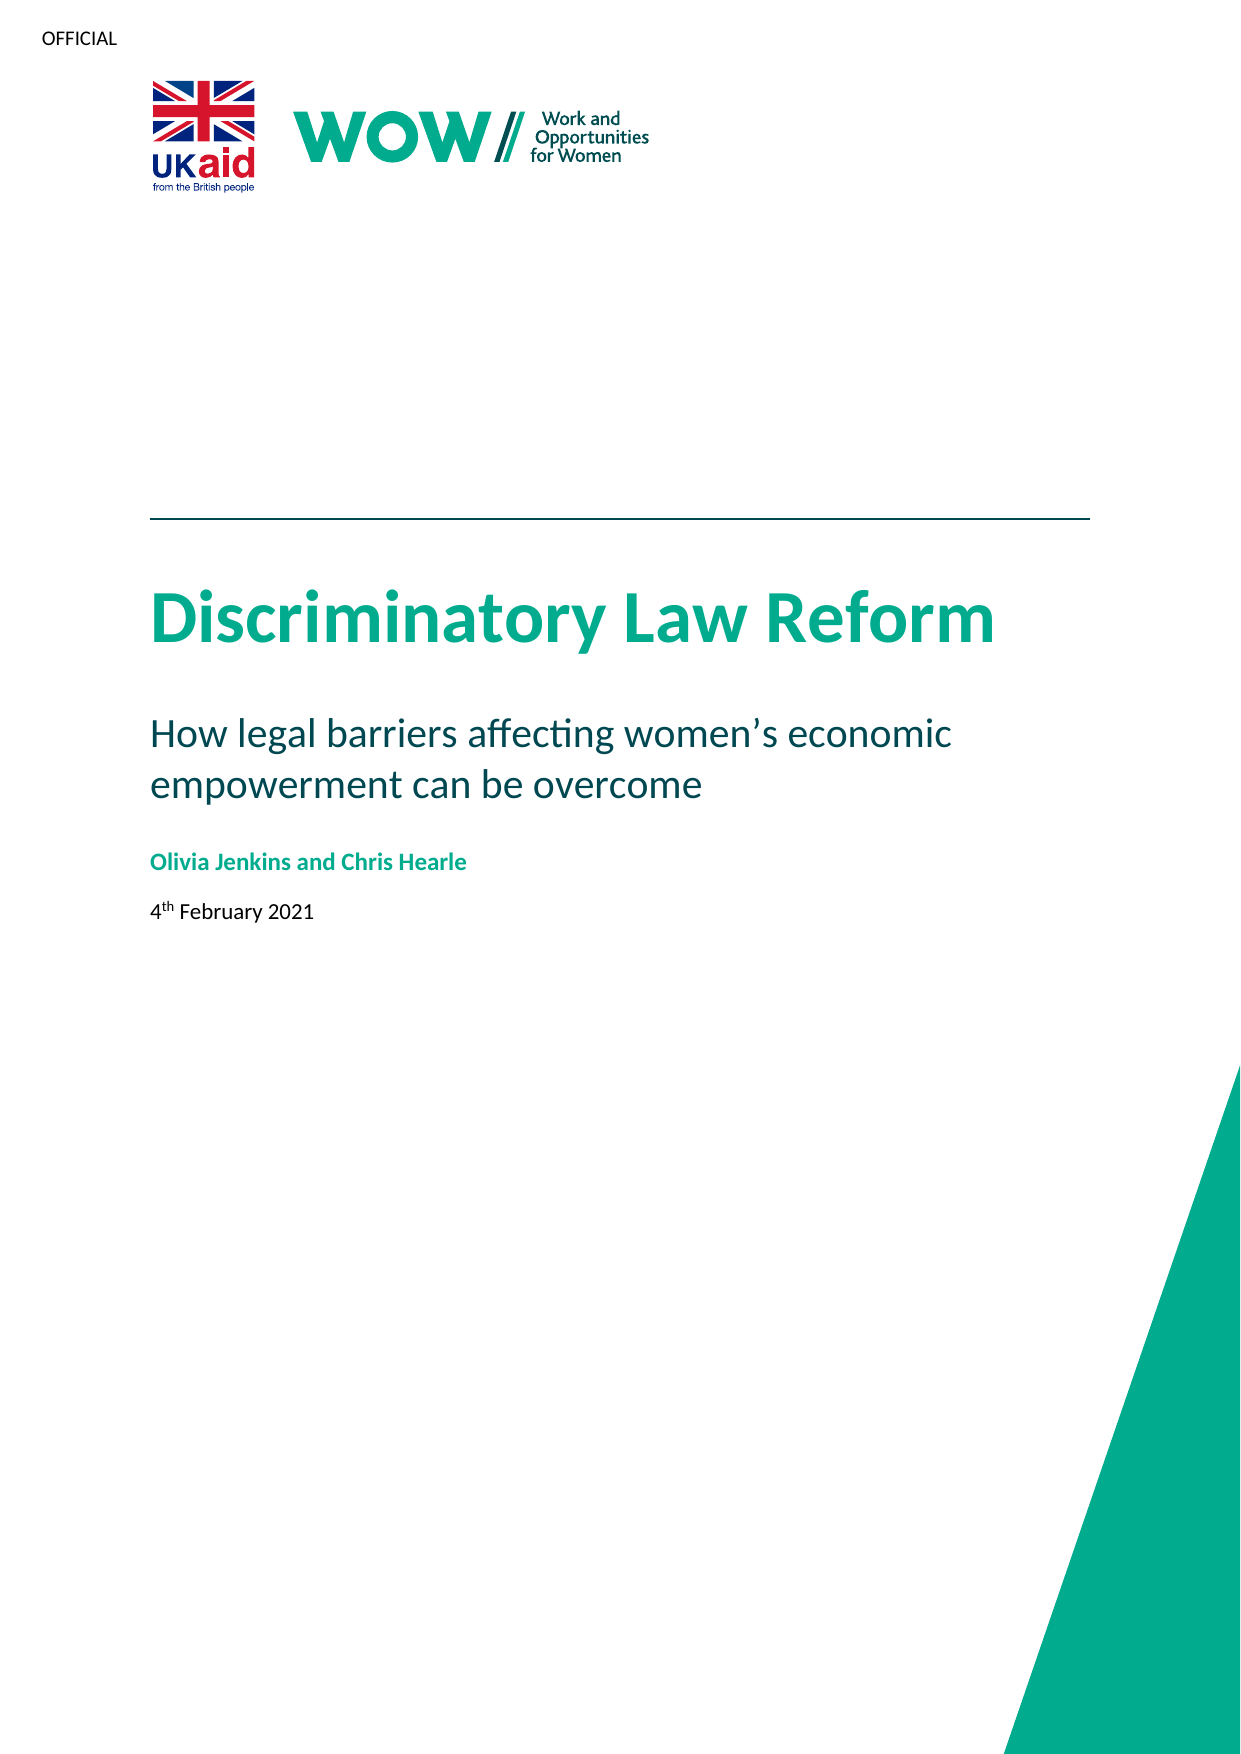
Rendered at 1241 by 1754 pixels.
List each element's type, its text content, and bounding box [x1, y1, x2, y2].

text 4th February 2021 [150, 897, 1090, 926]
text Olivia Jenkins and Chris Hearle [150, 846, 1090, 877]
title Discriminatory Law Reform [150, 569, 1090, 661]
table_header [150, 225, 1090, 517]
subtitle How legal barriers affecting women’s economic empowerment can be overcome [150, 707, 1090, 809]
